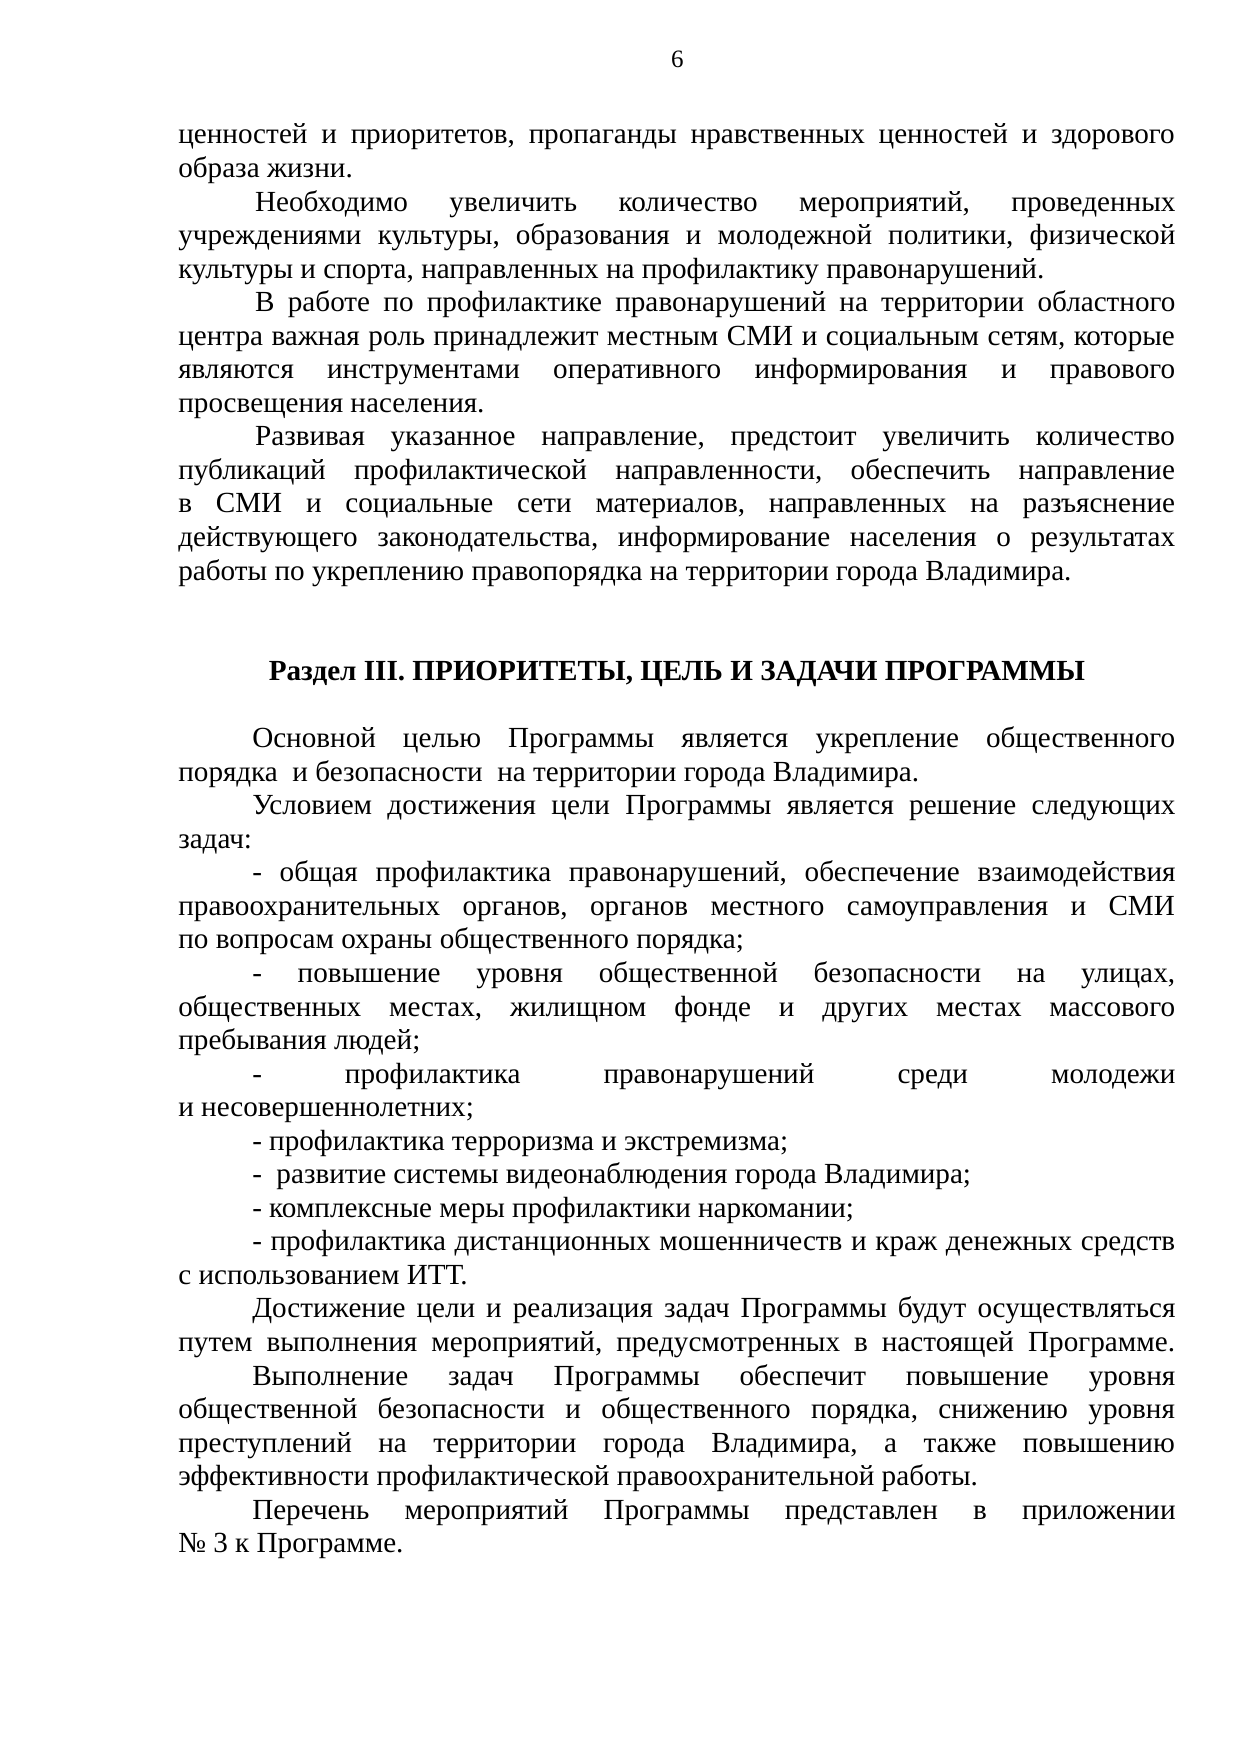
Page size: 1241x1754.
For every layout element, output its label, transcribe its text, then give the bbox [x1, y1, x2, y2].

text - комплексные меры профилактики наркомании; [178, 1190, 1176, 1223]
text ценностей и приоритетов, пропаганды нравственных ценностей и здорового образа жизни. [178, 117, 1176, 184]
title Раздел III. ПРИОРИТЕТЫ, ЦЕЛЬ И ЗАДАЧИ ПРОГРАММЫ [178, 653, 1176, 687]
text - профилактика терроризма и экстремизма; [178, 1123, 1176, 1156]
text Основной целью Программы является укрепление общественного порядка и безопасности на территории города Владимира. [178, 720, 1176, 787]
text - профилактика правонарушений среди молодежи и несовершеннолетних; [178, 1056, 1176, 1123]
text Достижение цели и реализация задач Программы будут осуществляться путем выполнения мероприятий, предусмотренных в настоящей Программе. Выполнение задач Программы обеспечит повышение уровня общественной безопасности и общественного порядка, снижению уровня преступлений на территории города Владимира, а также повышению эффективности профилактической правоохранительной работы. [178, 1291, 1176, 1492]
text - общая профилактика правонарушений, обеспечение взаимодействия правоохранительных органов, органов местного самоуправления и СМИ по вопросам охраны общественного порядка; [178, 854, 1176, 955]
text Условием достижения цели Программы является решение следующих задач: [178, 787, 1176, 854]
text - профилактика дистанционных мошенничеств и краж денежных средств с использованием ИТТ. [178, 1223, 1176, 1291]
text Развивая указанное направление, предстоит увеличить количество публикаций профилактической направленности, обеспечить направление в СМИ и социальные сети материалов, направленных на разъяснение действующего законодательства, информирование населения о результатах работы по укреплению правопорядка на территории города Владимира. [178, 418, 1176, 586]
text В работе по профилактике правонарушений на территории областного центра важная роль принадлежит местным СМИ и социальным сетям, которые являются инструментами оперативного информирования и правового просвещения населения. [178, 284, 1176, 418]
text - повышение уровня общественной безопасности на улицах, общественных местах, жилищном фонде и других местах массового пребывания людей; [178, 955, 1176, 1056]
text Перечень мероприятий Программы представлен в приложении № 3 к Программе. [178, 1492, 1176, 1559]
text Необходимо увеличить количество мероприятий, проведенных учреждениями культуры, образования и молодежной политики, физической культуры и спорта, направленных на профилактику правонарушений. [178, 184, 1176, 284]
text - развитие системы видеонаблюдения города Владимира; [178, 1156, 1176, 1190]
